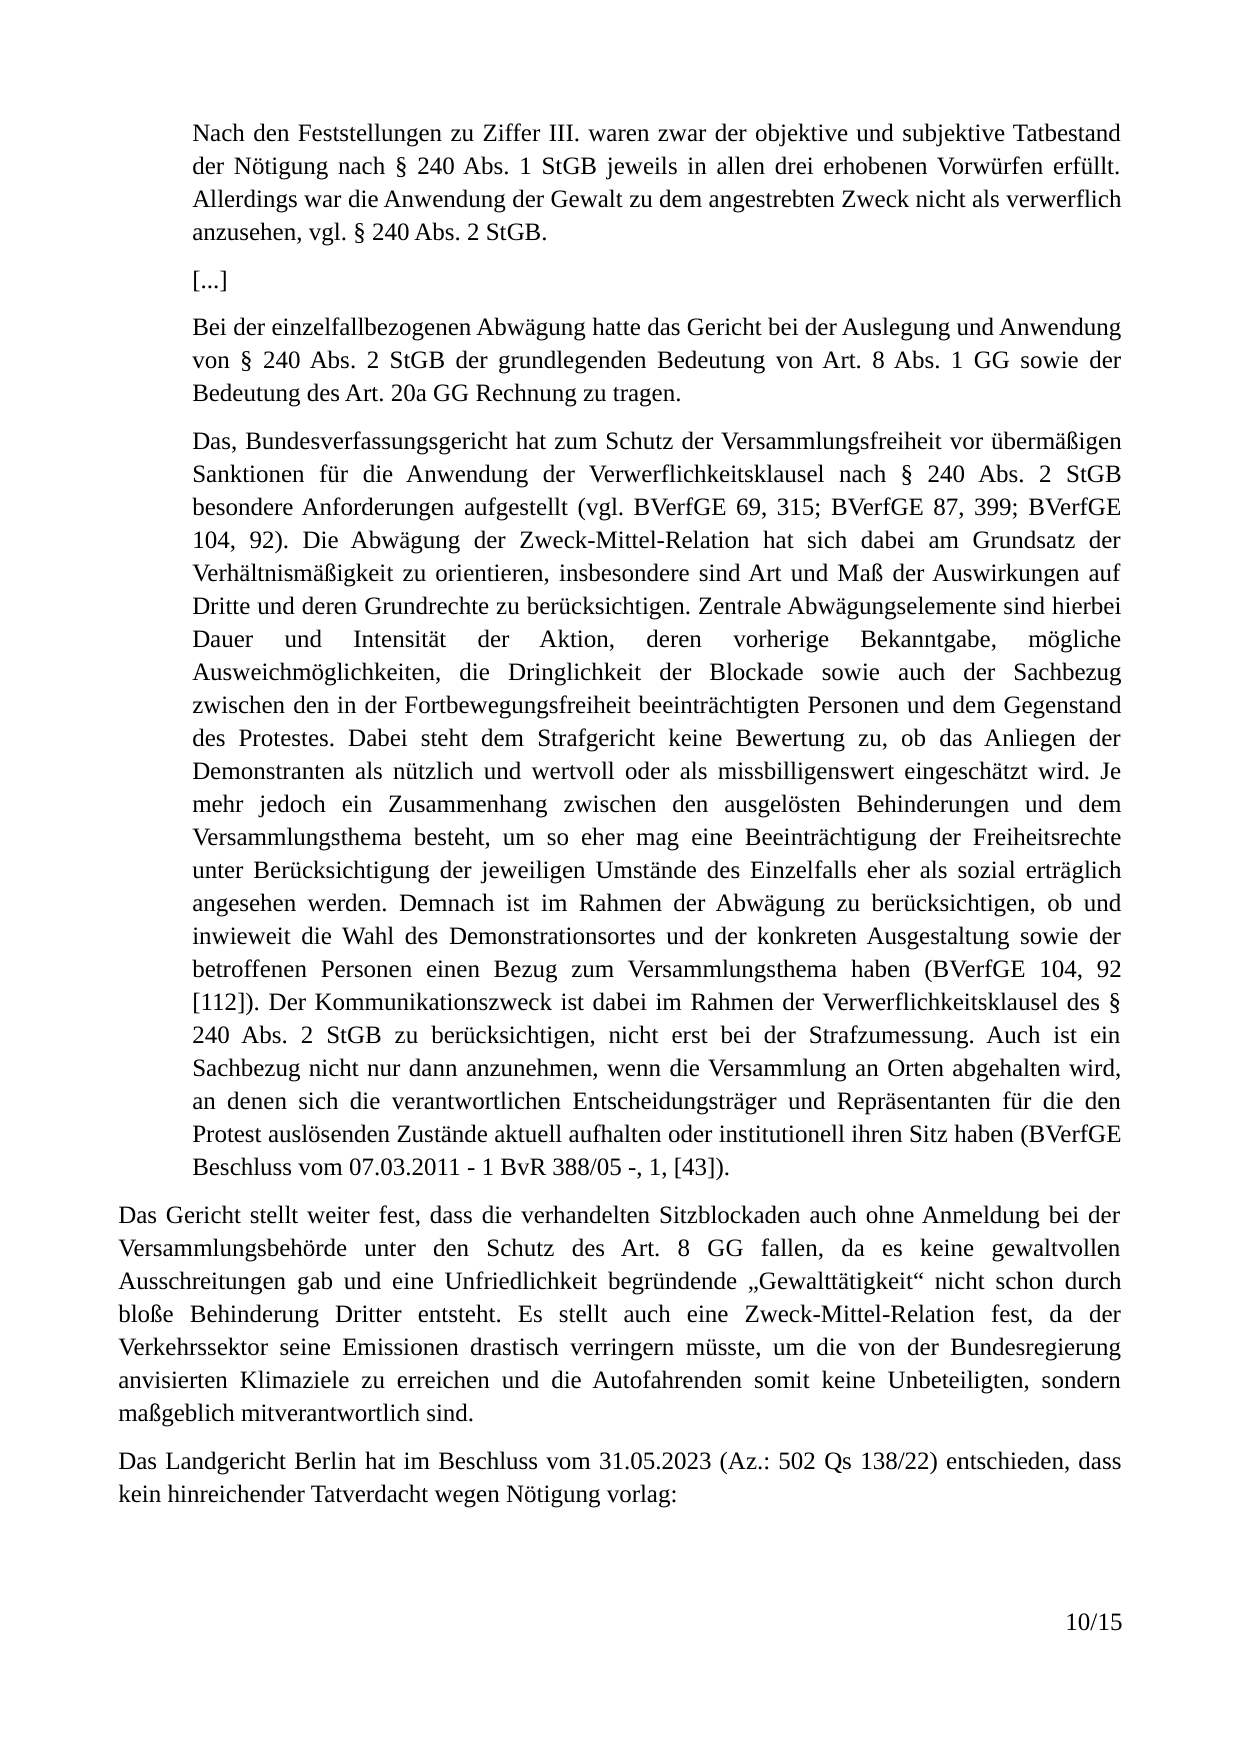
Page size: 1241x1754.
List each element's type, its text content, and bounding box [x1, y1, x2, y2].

text Das Landgericht Berlin hat im Beschluss vom 31.05.2023 (Az.: 502 Qs 138/22) entschieden, dass kein hinreichender Tatverdacht wegen Nötigung vorlag: [118, 1446, 1122, 1508]
text Bei der einzelfallbezogenen Abwägung hatte das Gericht bei der Auslegung und Anwendung von § 240 Abs. 2 StGB der grundlegenden Bedeutung von Art. 8 Abs. 1 GG sowie der Bedeutung des Art. 20a GG Rechnung zu tragen. [192, 312, 1122, 407]
text Das Gericht stellt weiter fest, dass die verhandelten Sitzblockaden auch ohne Anmeldung bei der Versammlungsbehörde unter den Schutz des Art. 8 GG fallen, da es keine gewaltvollen Ausschreitungen gab und eine Unfriedlichkeit begründende „Gewalttätigkeit“ nicht schon durch bloße Behinderung Dritter entsteht. Es stellt auch eine Zweck-Mittel-Relation fest, da der Verkehrssektor seine Emissionen drastisch verringern müsste, um die von der Bundesregierung anvisierten Klimaziele zu erreichen und die Autofahrenden somit keine Unbeteiligten, sondern maßgeblich mitverantwortlich sind. [118, 1200, 1122, 1427]
text Das, Bundesverfassungsgericht hat zum Schutz der Versammlungsfreiheit vor übermäßigen Sanktionen für die Anwendung der Verwerflichkeitsklausel nach § 240 Abs. 2 StGB besondere Anforderungen aufgestellt (vgl. BVerfGE 69, 315; BVerfGE 87, 399; BVerfGE 104, 92). Die Abwägung der Zweck-Mittel-Relation hat sich dabei am Grundsatz der Verhältnismäßigkeit zu orientieren, insbesondere sind Art und Maß der Auswirkungen auf Dritte und deren Grundrechte zu berücksichtigen. Zentrale Abwägungselemente sind hierbei Dauer und Intensität der Aktion, deren vorherige Bekanntgabe, mögliche Ausweichmöglichkeiten, die Dringlichkeit der Blockade sowie auch der Sachbezug zwischen den in der Fortbewegungsfreiheit beeinträchtigten Personen und dem Gegenstand des Protestes. Dabei steht dem Strafgericht keine Bewertung zu, ob das Anliegen der Demonstranten als nützlich und wertvoll oder als missbilligenswert eingeschätzt wird. Je mehr jedoch ein Zusammenhang zwischen den ausgelösten Behinderungen und dem Versammlungsthema besteht, um so eher mag eine Beeinträchtigung der Freiheitsrechte unter Berücksichtigung der jeweiligen Umstände des Einzelfalls eher als sozial erträglich angesehen werden. Demnach ist im Rahmen der Abwägung zu berücksichtigen, ob und inwieweit die Wahl des Demonstrationsortes und der konkreten Ausgestaltung sowie der betroffenen Personen einen Bezug zum Versammlungsthema haben (BVerfGE 104, 92 [112]). Der Kommunikationszweck ist dabei im Rahmen der Verwerflichkeitsklausel des § 240 Abs. 2 StGB zu berücksichtigen, nicht erst bei der Strafzumessung. Auch ist ein Sachbezug nicht nur dann anzunehmen, wenn die Versammlung an Orten abgehalten wird, an denen sich die verantwortlichen Entscheidungsträger und Repräsentanten für die den Protest auslösenden Zustände aktuell aufhalten oder institutionell ihren Sitz haben (BVerfGE Beschluss vom 07.03.2011 - 1 BvR 388/05 -, 1, [43]). [192, 426, 1122, 1181]
text [...] [192, 265, 1122, 293]
text Nach den Feststellungen zu Ziffer III. waren zwar der objektive und subjektive Tatbestand der Nötigung nach § 240 Abs. 1 StGB jeweils in allen drei erhobenen Vorwürfen erfüllt. Allerdings war die Anwendung der Gewalt zu dem angestrebten Zweck nicht als verwerflich anzusehen, vgl. § 240 Abs. 2 StGB. [192, 118, 1122, 246]
